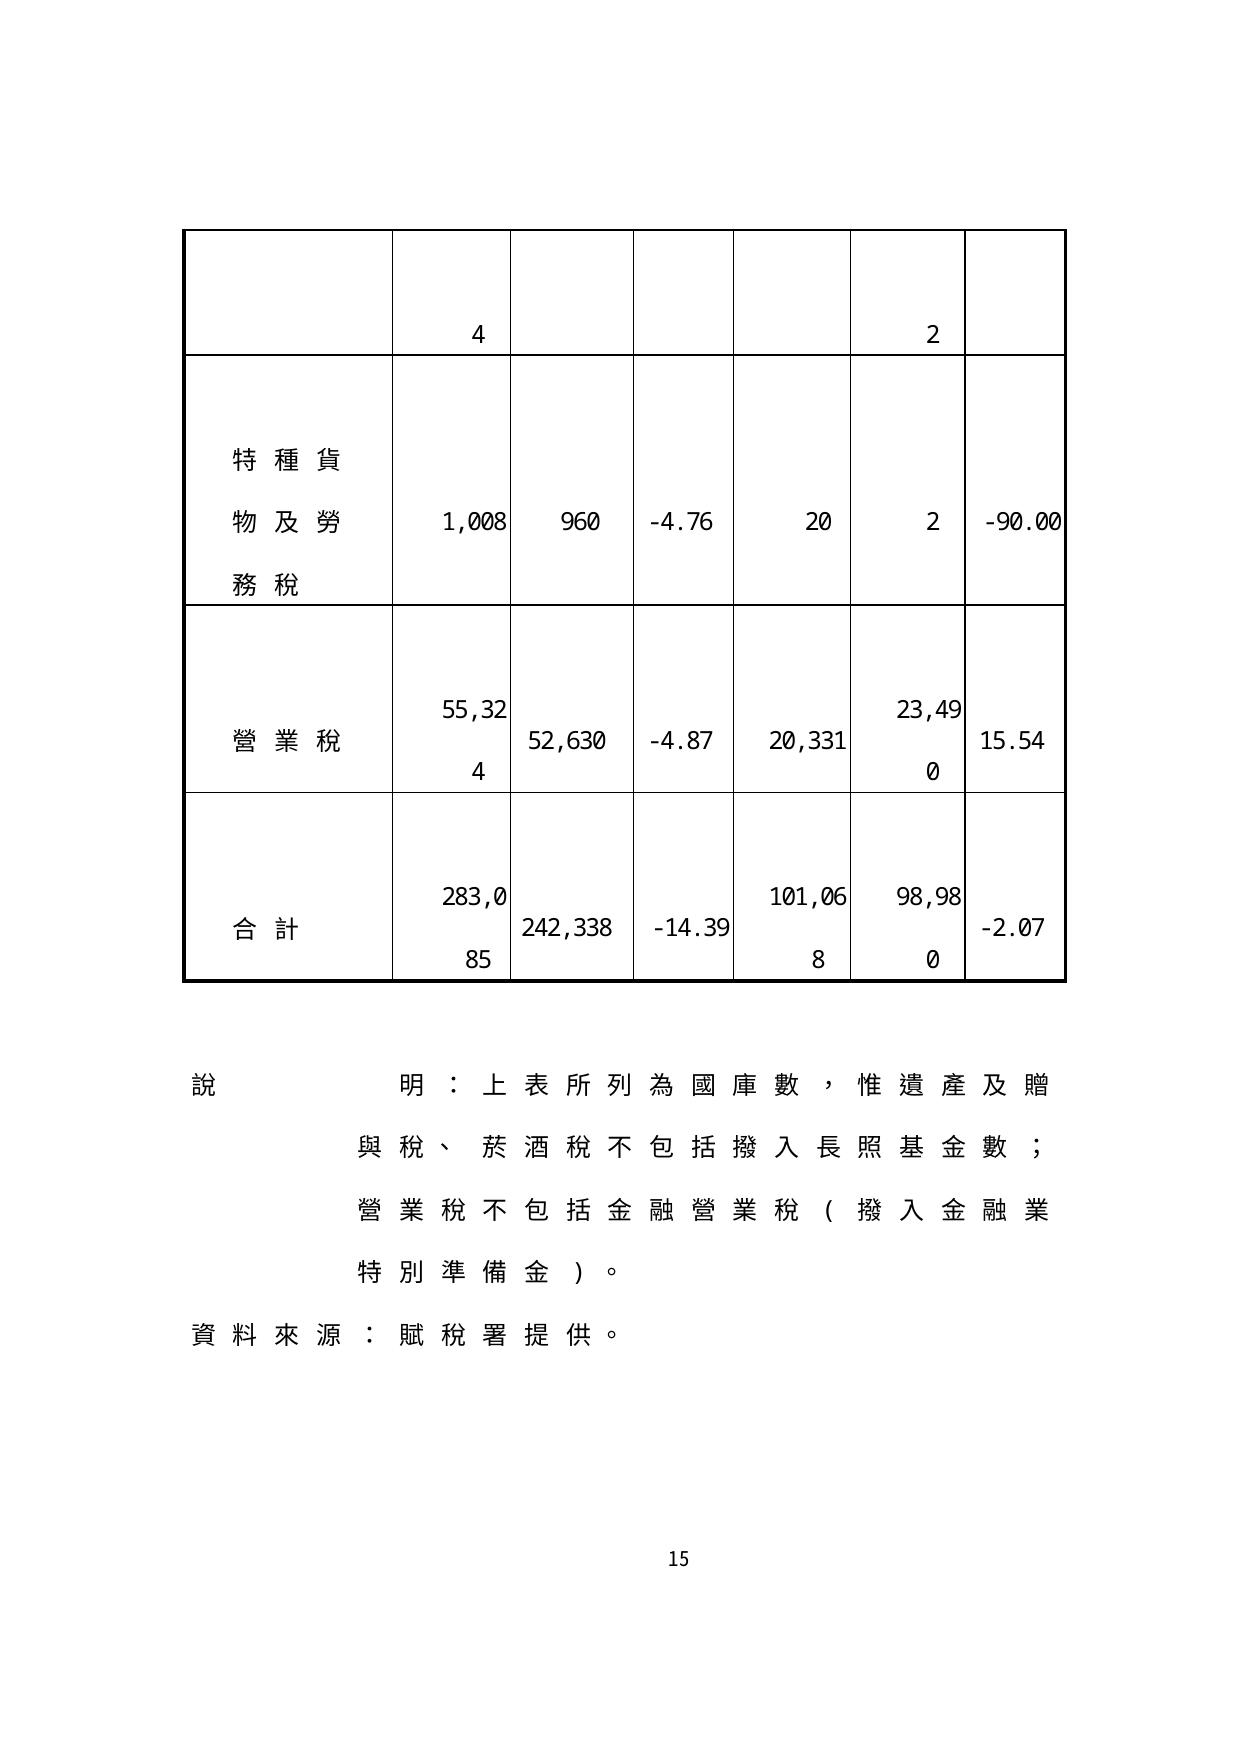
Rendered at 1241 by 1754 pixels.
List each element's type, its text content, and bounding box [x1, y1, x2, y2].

table_cell -4.76 [634, 356, 733, 604]
table_cell 特種貨物及勞務稅 [186, 356, 392, 604]
table_cell 15.54 [966, 606, 1064, 792]
table_cell -14.39 [634, 793, 733, 979]
table_cell 101,068 [734, 793, 850, 979]
table_cell [966, 231, 1064, 354]
table_cell 4 [393, 231, 510, 354]
table_cell 98,980 [851, 793, 964, 979]
table_cell [734, 231, 850, 354]
table_cell 242,338 [511, 793, 633, 979]
table_cell [511, 231, 633, 354]
table_cell 960 [511, 356, 633, 604]
table_cell 2 [851, 231, 964, 354]
table_cell -90.00 [966, 356, 1064, 604]
table_cell 1,008 [393, 356, 510, 604]
table_cell 營業稅 [186, 606, 392, 792]
table_cell [634, 231, 733, 354]
table_cell 55,324 [393, 606, 510, 792]
table_cell -4.87 [634, 606, 733, 792]
table_cell -2.07 [966, 793, 1064, 979]
text 說 明：上表所列為國庫數，惟遺產及贈與稅、菸酒稅不包括撥入長照基金數；營業稅不包括金融營業稅(撥入金融業特別準備金)。 [183, 1042, 1058, 1292]
table_cell 52,630 [511, 606, 633, 792]
table_cell [186, 231, 392, 354]
table_cell 20,331 [734, 606, 850, 792]
table_cell 2 [851, 356, 964, 604]
text 資料來源：賦稅署提供。 [183, 1292, 1058, 1354]
table_cell 283,085 [393, 793, 510, 979]
table_cell 23,490 [851, 606, 964, 792]
table_cell 合計 [186, 793, 392, 979]
table_cell 20 [734, 356, 850, 604]
